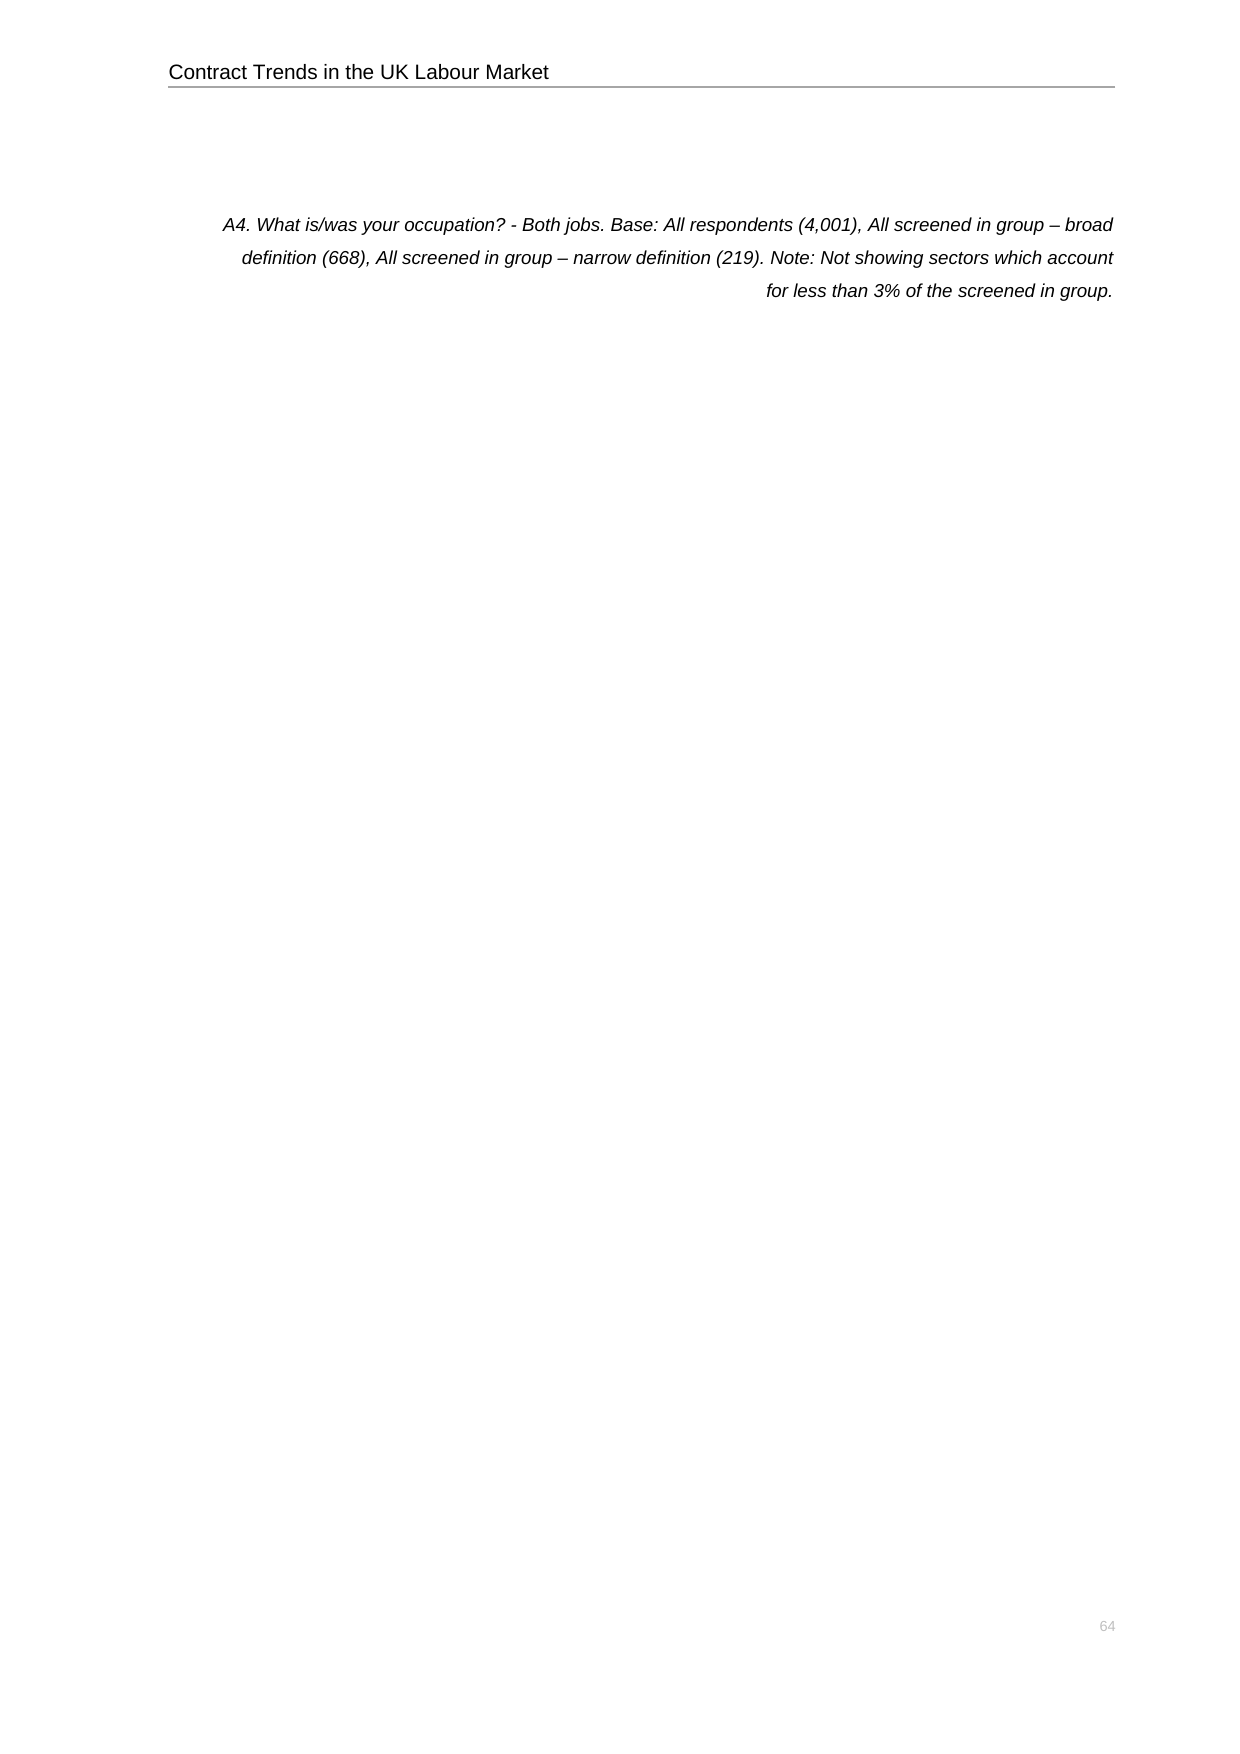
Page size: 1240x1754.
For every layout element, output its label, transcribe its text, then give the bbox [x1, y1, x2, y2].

text A4. What is/was your occupation? - Both jobs. Base: All respondents (4,001), All screened in group – broad definition (668), All screened in group – narrow definition (219). Note: Not showing sectors which account for less than 3% of the screened in group. [177, 214, 1115, 307]
